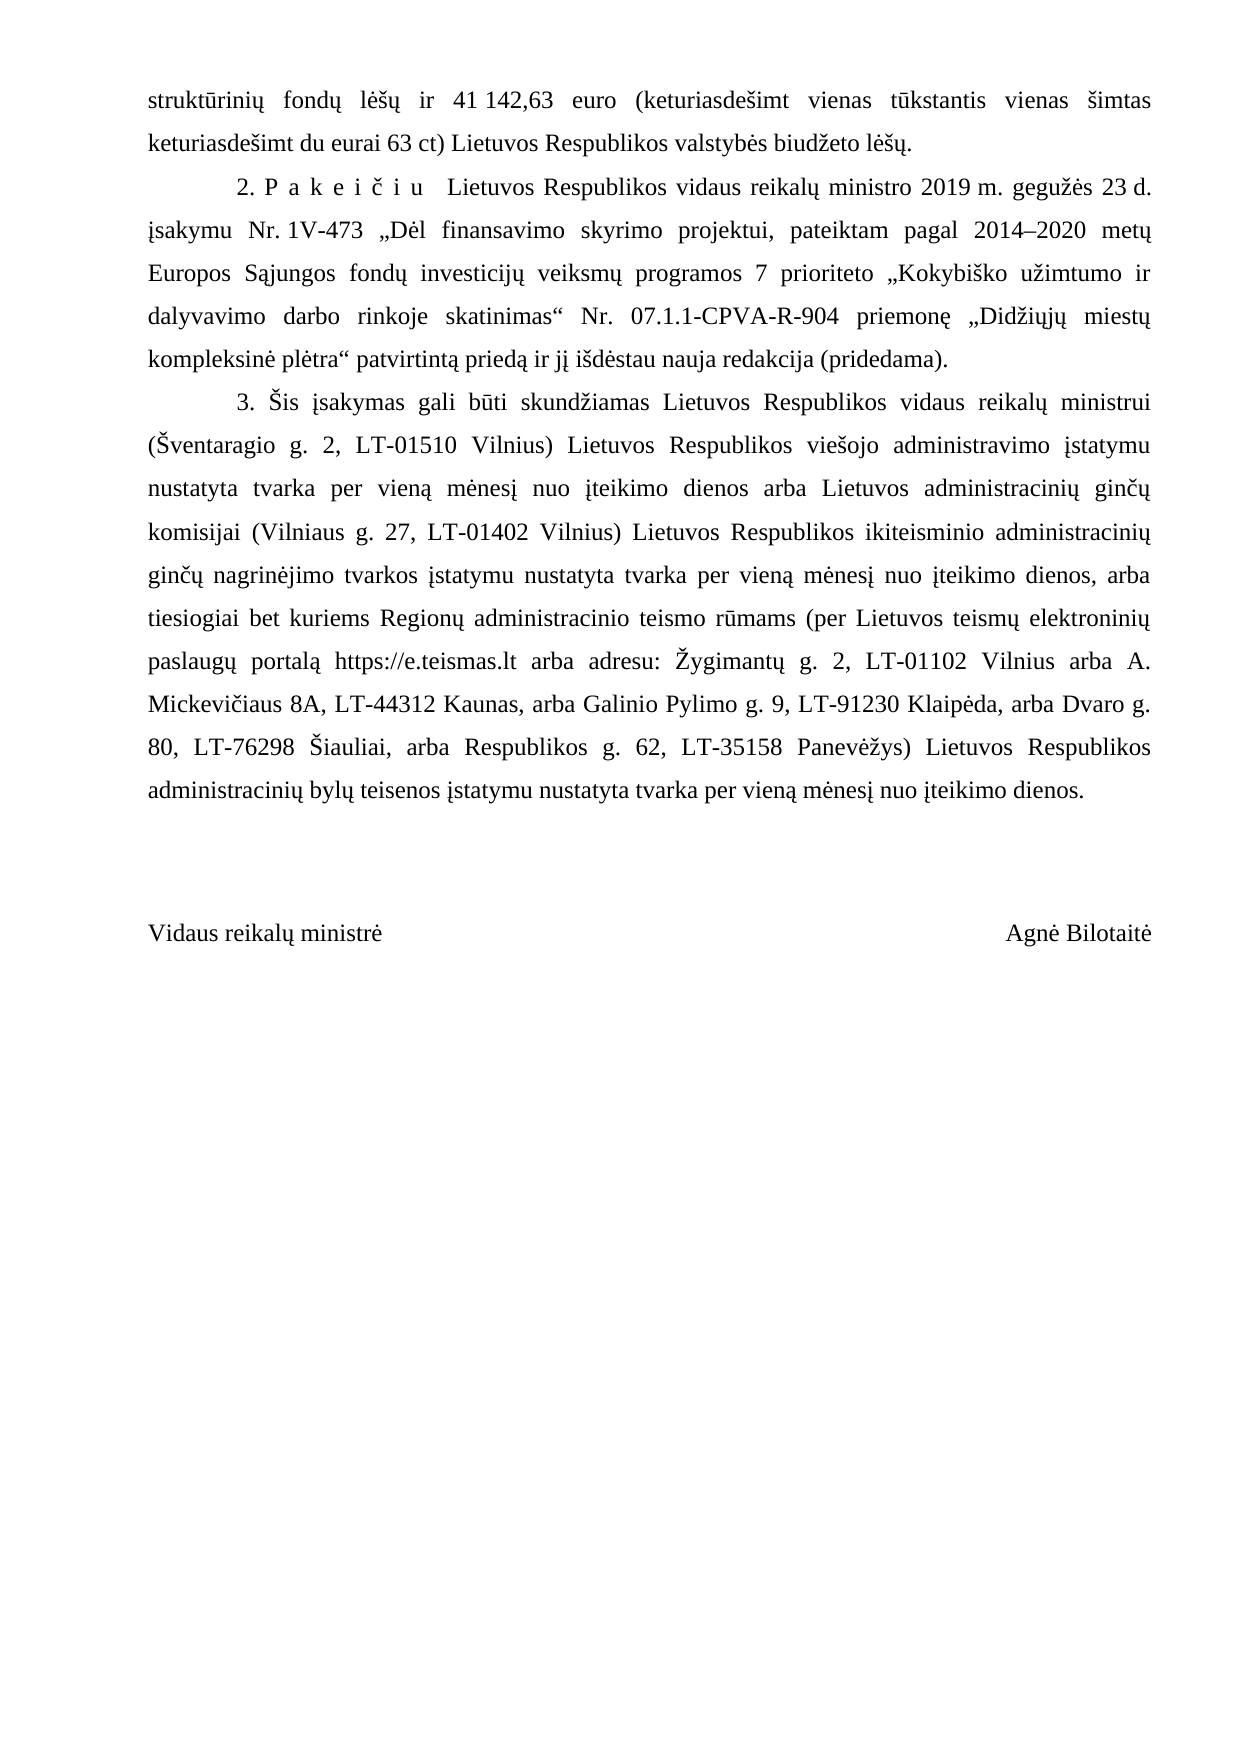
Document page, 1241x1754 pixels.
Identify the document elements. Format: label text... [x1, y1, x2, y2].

text struktūrinių fondų lėšų ir 41 142,63 euro (keturiasdešimt vienas tūkstantis vienas šimtas keturiasdešimt du eurai 63 ct) Lietuvos Respublikos valstybės biudžeto lėšų. [148, 85, 1152, 157]
text 3. Šis įsakymas gali būti skundžiamas Lietuvos Respublikos vidaus reikalų ministrui (Šventaragio g. 2, LT-01510 Vilnius) Lietuvos Respublikos viešojo administravimo įstatymu nustatyta tvarka per vieną mėnesį nuo įteikimo dienos arba Lietuvos administracinių ginčų komisijai (Vilniaus g. 27, LT-01402 Vilnius) Lietuvos Respublikos ikiteisminio administracinių ginčų nagrinėjimo tvarkos įstatymu nustatyta tvarka per vieną mėnesį nuo įteikimo dienos, arba tiesiogiai bet kuriems Regionų administracinio teismo rūmams (per Lietuvos teismų elektroninių paslaugų portalą https://e.teismas.lt arba adresu: Žygimantų g. 2, LT-01102 Vilnius arba A. Mickevičiaus 8A, LT-44312 Kaunas, arba Galinio Pylimo g. 9, LT-91230 Klaipėda, arba Dvaro g. 80, LT-76298 Šiauliai, arba Respublikos g. 62, LT-35158 Panevėžys) Lietuvos Respublikos administracinių bylų teisenos įstatymu nustatyta tvarka per vieną mėnesį nuo įteikimo dienos. [148, 387, 1152, 804]
text 2. Pakeičiu Lietuvos Respublikos vidaus reikalų ministro 2019 m. gegužės 23 d. įsakymu Nr. 1V-473 „Dėl finansavimo skyrimo projektui, pateiktam pagal 2014–2020 metų Europos Sąjungos fondų investicijų veiksmų programos 7 prioriteto „Kokybiško užimtumo ir dalyvavimo darbo rinkoje skatinimas“ Nr. 07.1.1-CPVA-R-904 priemonę „Didžiųjų miestų kompleksinė plėtra“ patvirtintą priedą ir jį išdėstau nauja redakcija (pridedama). [148, 172, 1152, 373]
text Vidaus reikalų ministrė Agnė Bilotaitė [148, 918, 1152, 946]
